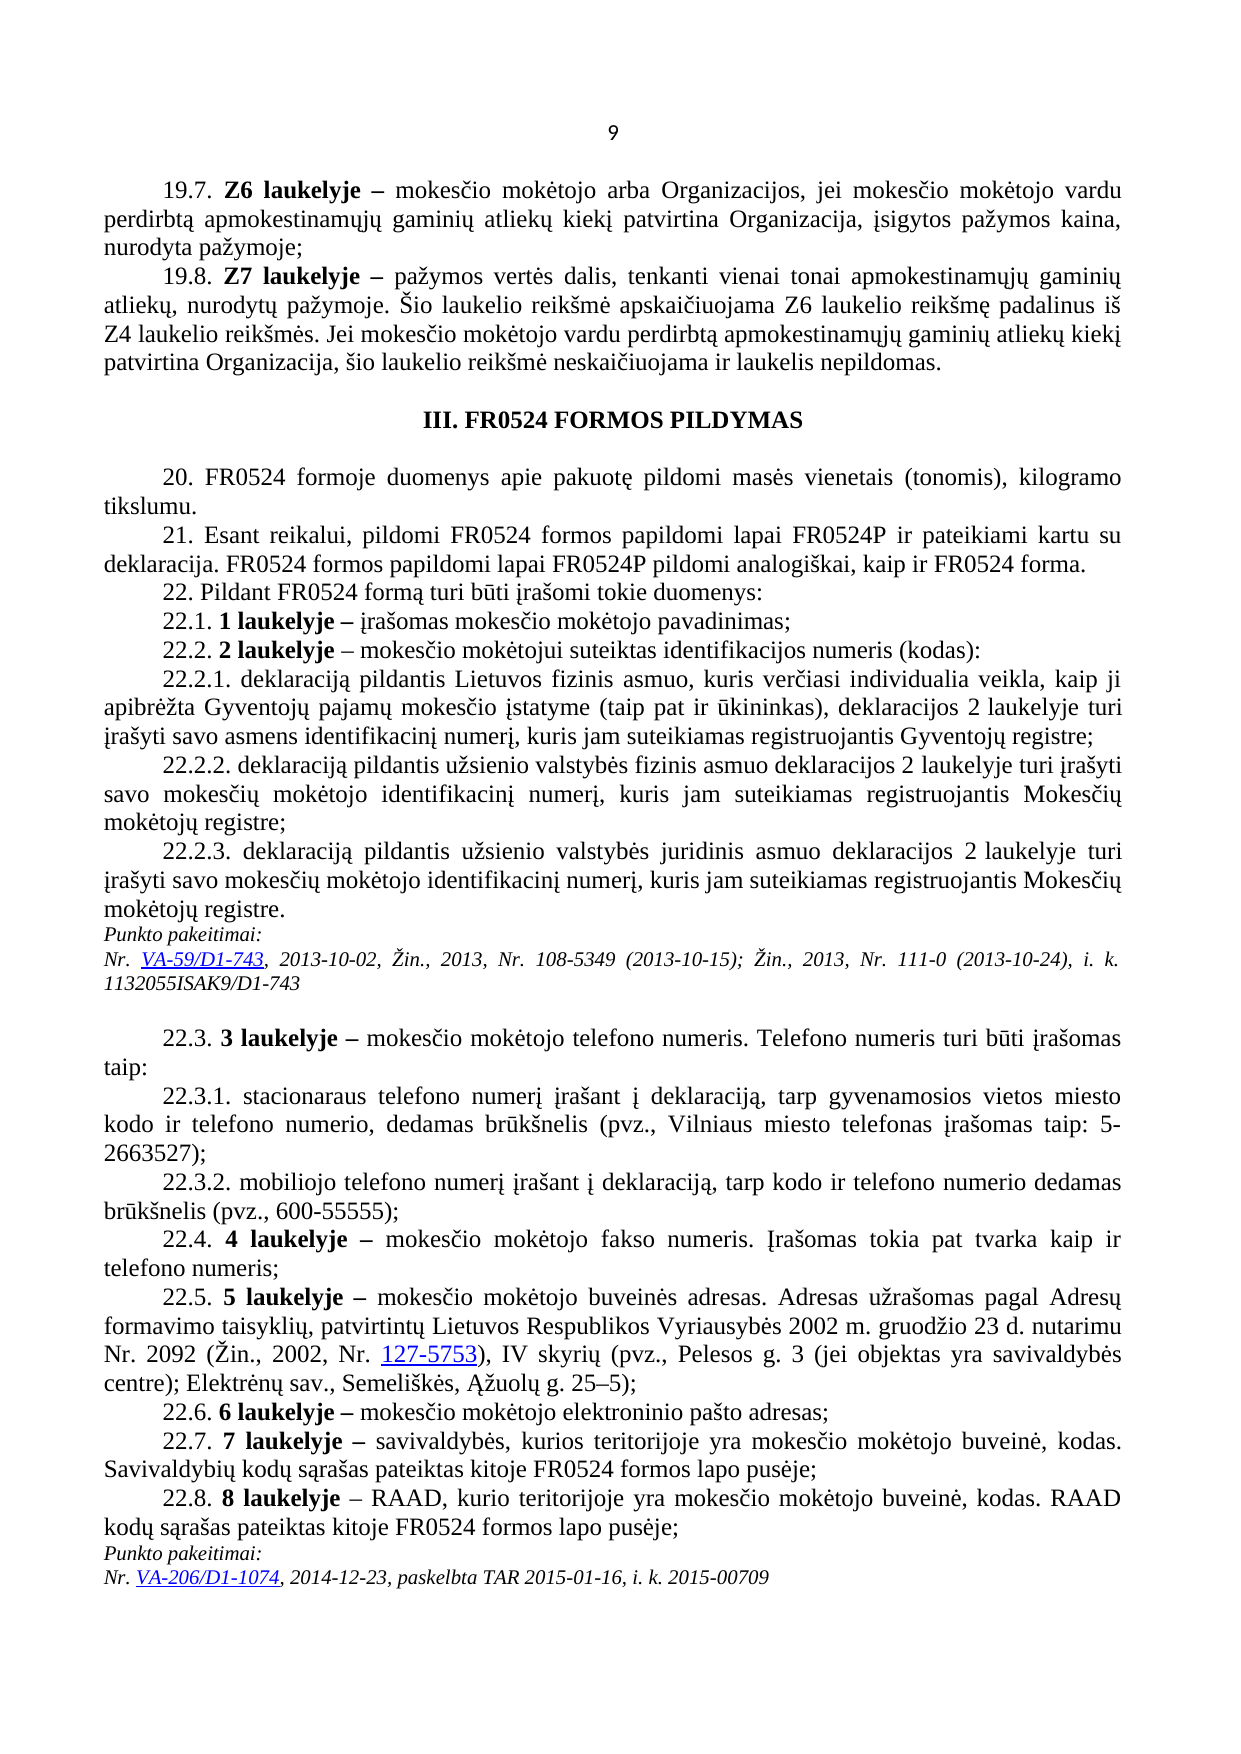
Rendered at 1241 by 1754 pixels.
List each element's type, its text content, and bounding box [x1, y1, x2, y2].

text Nr. VA-206/D1-1074, 2014-12-23, paskelbta TAR 2015-01-16, i. k. 2015-00709 [103, 1565, 1122, 1589]
text 22.3. 3 laukelyje – mokesčio mokėtojo telefono numeris. Telefono numeris turi būti įrašomas taip: [103, 1023, 1122, 1081]
text 21. Esant reikalui, pildomi FR0524 formos papildomi lapai FR0524P ir pateikiami kartu su deklaracija. FR0524 formos papildomi lapai FR0524P pildomi analogiškai, kaip ir FR0524 forma. [103, 520, 1122, 577]
text 22.2.3. deklaraciją pildantis užsienio valstybės juridinis asmuo deklaracijos 2 laukelyje turi įrašyti savo mokesčių mokėtojo identifikacinį numerį, kuris jam suteikiamas registruojantis Mokesčių mokėtojų registre. [103, 836, 1122, 922]
text 22.8. 8 laukelyje – RAAD, kurio teritorijoje yra mokesčio mokėtojo buveinė, kodas. RAAD kodų sąrašas pateiktas kitoje FR0524 formos lapo pusėje; [103, 1483, 1122, 1541]
text 22.7. 7 laukelyje – savivaldybės, kurios teritorijoje yra mokesčio mokėtojo buveinė, kodas. Savivaldybių kodų sąrašas pateiktas kitoje FR0524 formos lapo pusėje; [103, 1426, 1122, 1483]
text 22.4. 4 laukelyje – mokesčio mokėtojo fakso numeris. Įrašomas tokia pat tvarka kaip ir telefono numeris; [103, 1224, 1122, 1282]
text 19.8. Z7 laukelyje – pažymos vertės dalis, tenkanti vienai tonai apmokestinamųjų gaminių atliekų, nurodytų pažymoje. Šio laukelio reikšmė apskaičiuojama Z6 laukelio reikšmę padalinus iš Z4 laukelio reikšmės. Jei mokesčio mokėtojo vardu perdirbtą apmokestinamųjų gaminių atliekų kiekį patvirtina Organizacija, šio laukelio reikšmė neskaičiuojama ir laukelis nepildomas. [103, 261, 1122, 376]
text 22.5. 5 laukelyje – mokesčio mokėtojo buveinės adresas. Adresas užrašomas pagal Adresų formavimo taisyklių, patvirtintų Lietuvos Respublikos Vyriausybės 2002 m. gruodžio 23 d. nutarimu Nr. 2092 (Žin., 2002, Nr. 127-5753), IV skyrių (pvz., Pelesos g. 3 (jei objektas yra savivaldybės centre); Elektrėnų sav., Semeliškės, Ąžuolų g. 25–5); [103, 1282, 1122, 1397]
text 22.3.1. stacionaraus telefono numerį įrašant į deklaraciją, tarp gyvenamosios vietos miesto kodo ir telefono numerio, dedamas brūkšnelis (pvz., Vilniaus miesto telefonas įrašomas taip: 5-2663527); [103, 1081, 1122, 1167]
text 20. FR0524 formoje duomenys apie pakuotę pildomi masės vienetais (tonomis), kilogramo tikslumu. [103, 462, 1122, 520]
text 22.1. 1 laukelyje – įrašomas mokesčio mokėtojo pavadinimas; [103, 606, 1122, 635]
text Punkto pakeitimai: [103, 922, 1122, 946]
text III. FR0524 FORMOS PILDYMAS [103, 405, 1122, 434]
text 22.6. 6 laukelyje – mokesčio mokėtojo elektroninio pašto adresas; [103, 1397, 1122, 1426]
text 22.3.2. mobiliojo telefono numerį įrašant į deklaraciją, tarp kodo ir telefono numerio dedamas brūkšnelis (pvz., 600-55555); [103, 1167, 1122, 1224]
text Nr. VA-59/D1-743, 2013-10-02, Žin., 2013, Nr. 108-5349 (2013-10-15); Žin., 2013, Nr. 111-0 (2013-10-24), i. k. 1132055ISAK9/D1-743 [103, 946, 1122, 994]
text 22.2.2. deklaraciją pildantis užsienio valstybės fizinis asmuo deklaracijos 2 laukelyje turi įrašyti savo mokesčių mokėtojo identifikacinį numerį, kuris jam suteikiamas registruojantis Mokesčių mokėtojų registre; [103, 750, 1122, 836]
text 22.2.1. deklaraciją pildantis Lietuvos fizinis asmuo, kuris verčiasi individualia veikla, kaip ji apibrėžta Gyventojų pajamų mokesčio įstatyme (taip pat ir ūkininkas), deklaracijos 2 laukelyje turi įrašyti savo asmens identifikacinį numerį, kuris jam suteikiamas registruojantis Gyventojų registre; [103, 664, 1122, 750]
text 19.7. Z6 laukelyje – mokesčio mokėtojo arba Organizacijos, jei mokesčio mokėtojo vardu perdirbtą apmokestinamųjų gaminių atliekų kiekį patvirtina Organizacija, įsigytos pažymos kaina, nurodyta pažymoje; [103, 175, 1122, 261]
text 22.2. 2 laukelyje – mokesčio mokėtojui suteiktas identifikacijos numeris (kodas): [103, 635, 1122, 664]
text Punkto pakeitimai: [103, 1541, 1122, 1565]
text 22. Pildant FR0524 formą turi būti įrašomi tokie duomenys: [103, 577, 1122, 606]
